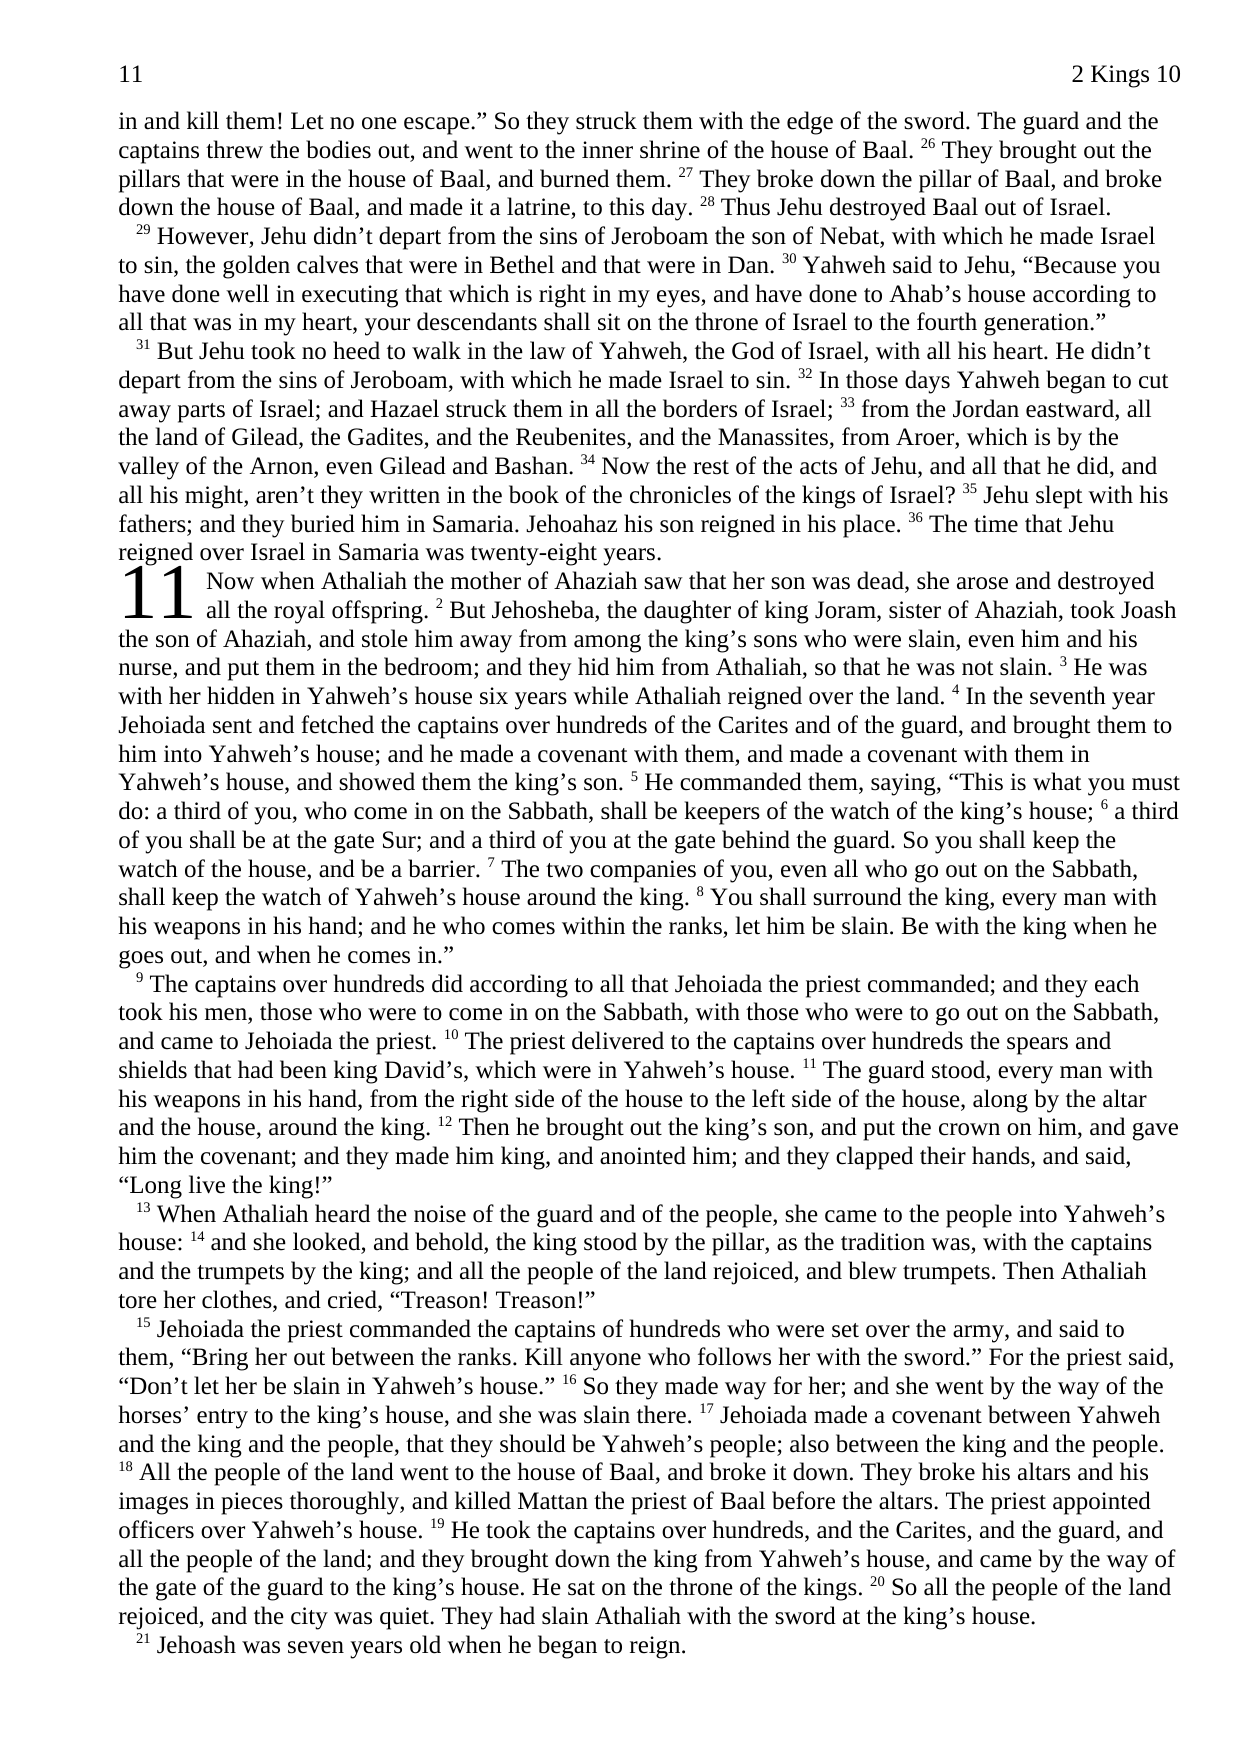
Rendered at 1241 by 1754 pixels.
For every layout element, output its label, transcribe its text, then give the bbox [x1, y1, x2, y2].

text in and kill them! Let no one escape.” So they struck them with the edge of the sword. The guard and the captains threw the bodies out, and went to the inner shrine of the house of Baal. 26 They brought out the pillars that were in the house of Baal, and burned them. 27 They broke down the pillar of Baal, and broke down the house of Baal, and made it a latrine, to this day. 28 Thus Jehu destroyed Baal out of Israel. [118, 106, 1181, 221]
text 15 Jehoiada the priest commanded the captains of hundreds who were set over the army, and said to them, “Bring her out between the ranks. Kill anyone who follows her with the sword.” For the priest said, “Don’t let her be slain in Yahweh’s house.” 16 So they made way for her; and she went by the way of the horses’ entry to the king’s house, and she was slain there. 17 Jehoiada made a covenant between Yahweh and the king and the people, that they should be Yahweh’s people; also between the king and the people. 18 All the people of the land went to the house of Baal, and broke it down. They broke his altars and his images in pieces thoroughly, and killed Mattan the priest of Baal before the altars. The priest appointed officers over Yahweh’s house. 19 He took the captains over hundreds, and the Carites, and the guard, and all the people of the land; and they brought down the king from Yahweh’s house, and came by the way of the gate of the guard to the king’s house. He sat on the throne of the kings. 20 So all the people of the land rejoiced, and the city was quiet. They had slain Athaliah with the sword at the king’s house. [118, 1314, 1181, 1630]
text 11Now when Athaliah the mother of Ahaziah saw that her son was dead, she arose and destroyed all the royal offspring. 2 But Jehosheba, the daughter of king Joram, sister of Ahaziah, took Joash the son of Ahaziah, and stole him away from among the king’s sons who were slain, even him and his nurse, and put them in the bedroom; and they hid him from Athaliah, so that he was not slain. 3 He was with her hidden in Yahweh’s house six years while Athaliah reigned over the land. 4 In the seventh year Jehoiada sent and fetched the captains over hundreds of the Carites and of the guard, and brought them to him into Yahweh’s house; and he made a covenant with them, and made a covenant with them in Yahweh’s house, and showed them the king’s son. 5 He commanded them, saying, “This is what you must do: a third of you, who come in on the Sabbath, shall be keepers of the watch of the king’s house; 6 a third of you shall be at the gate Sur; and a third of you at the gate behind the guard. So you shall keep the watch of the house, and be a barrier. 7 The two companies of you, even all who go out on the Sabbath, shall keep the watch of Yahweh’s house around the king. 8 You shall surround the king, every man with his weapons in his hand; and he who comes within the ranks, let him be slain. Be with the king when he goes out, and when he comes in.” [118, 566, 1181, 969]
text 31 But Jehu took no heed to walk in the law of Yahweh, the God of Israel, with all his heart. He didn’t depart from the sins of Jeroboam, with which he made Israel to sin. 32 In those days Yahweh began to cut away parts of Israel; and Hazael struck them in all the borders of Israel; 33 from the Jordan eastward, all the land of Gilead, the Gadites, and the Reubenites, and the Manassites, from Aroer, which is by the valley of the Arnon, even Gilead and Bashan. 34 Now the rest of the acts of Jehu, and all that he did, and all his might, aren’t they written in the book of the chronicles of the kings of Israel? 35 Jehu slept with his fathers; and they buried him in Samaria. Jehoahaz his son reigned in his place. 36 The time that Jehu reigned over Israel in Samaria was twenty-eight years. [118, 336, 1181, 566]
text 13 When Athaliah heard the noise of the guard and of the people, she came to the people into Yahweh’s house: 14 and she looked, and behold, the king stood by the pillar, as the tradition was, with the captains and the trumpets by the king; and all the people of the land rejoiced, and blew trumpets. Then Athaliah tore her clothes, and cried, “Treason! Treason!” [118, 1199, 1181, 1314]
text 21 Jehoash was seven years old when he began to reign. [118, 1630, 1181, 1659]
text 9 The captains over hundreds did according to all that Jehoiada the priest commanded; and they each took his men, those who were to come in on the Sabbath, with those who were to go out on the Sabbath, and came to Jehoiada the priest. 10 The priest delivered to the captains over hundreds the spears and shields that had been king David’s, which were in Yahweh’s house. 11 The guard stood, every man with his weapons in his hand, from the right side of the house to the left side of the house, along by the altar and the house, around the king. 12 Then he brought out the king’s son, and put the crown on him, and gave him the covenant; and they made him king, and anointed him; and they clapped their hands, and said, “Long live the king!” [118, 969, 1181, 1199]
text 29 However, Jehu didn’t depart from the sins of Jeroboam the son of Nebat, with which he made Israel to sin, the golden calves that were in Bethel and that were in Dan. 30 Yahweh said to Jehu, “Because you have done well in executing that which is right in my eyes, and have done to Ahab’s house according to all that was in my heart, your descendants shall sit on the throne of Israel to the fourth generation.” [118, 221, 1181, 336]
